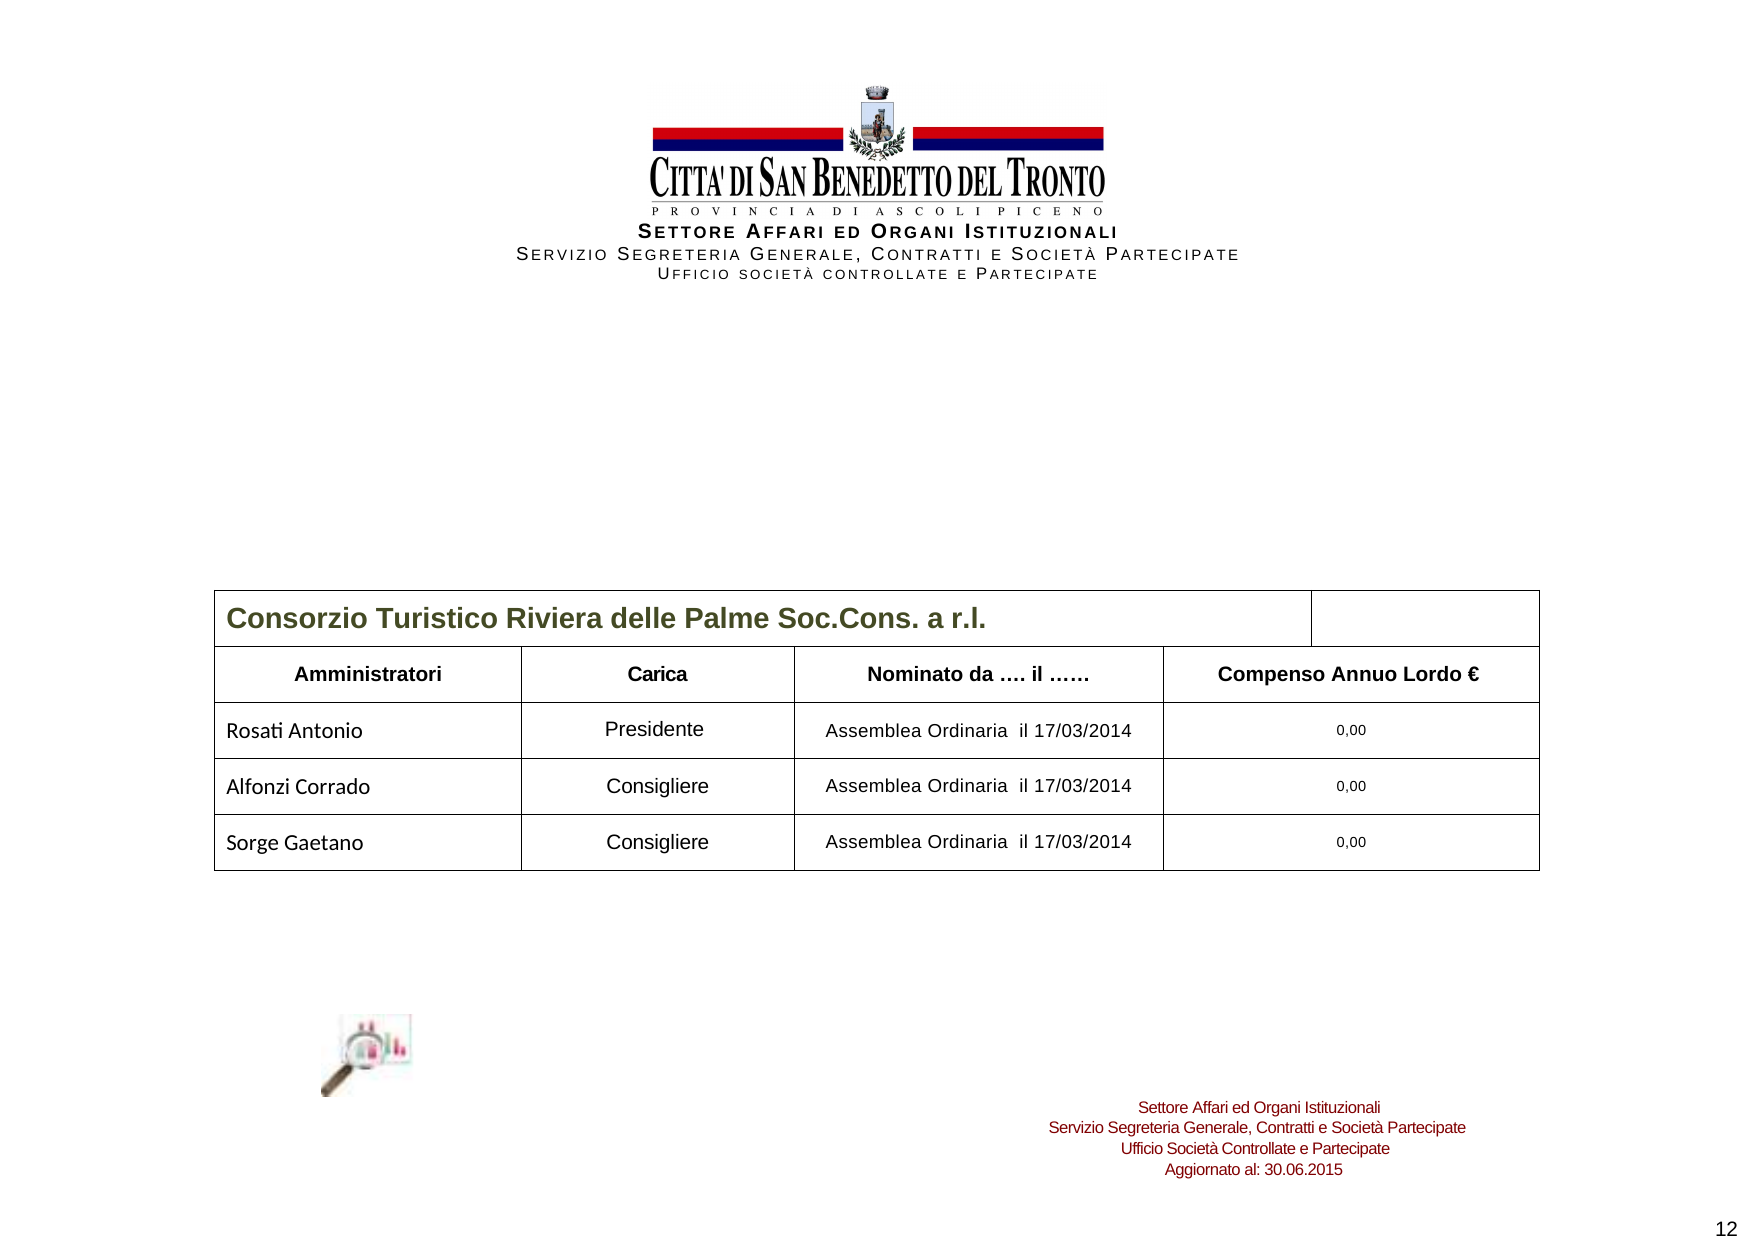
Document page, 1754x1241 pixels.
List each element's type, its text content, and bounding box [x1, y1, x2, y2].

table_cell Amministratori [215, 647, 521, 702]
table_cell Presidente [522, 703, 794, 758]
table_cell 0,00 [1164, 815, 1539, 869]
table_cell Sorge Gaetano [215, 815, 521, 869]
table_cell Compenso Annuo Lordo € [1164, 647, 1539, 702]
table_header [1312, 591, 1539, 646]
table_cell Assemblea Ordinaria il 17/03/2014 [795, 703, 1163, 758]
table_cell Nominato da …. il …… [795, 647, 1163, 702]
table_cell 0,00 [1164, 759, 1539, 813]
table_header Consorzio Turistico Riviera delle Palme Soc.Cons. a r.l. [215, 591, 1311, 646]
table_cell Alfonzi Corrado [215, 759, 521, 813]
table_cell Consigliere [522, 815, 794, 869]
table_cell 0,00 [1164, 703, 1539, 758]
table_cell Consigliere [522, 759, 794, 813]
table_cell Assemblea Ordinaria il 17/03/2014 [795, 759, 1163, 813]
table_cell Carica [522, 647, 794, 702]
table_cell Rosati Antonio [215, 703, 521, 758]
table_cell Assemblea Ordinaria il 17/03/2014 [795, 815, 1163, 869]
